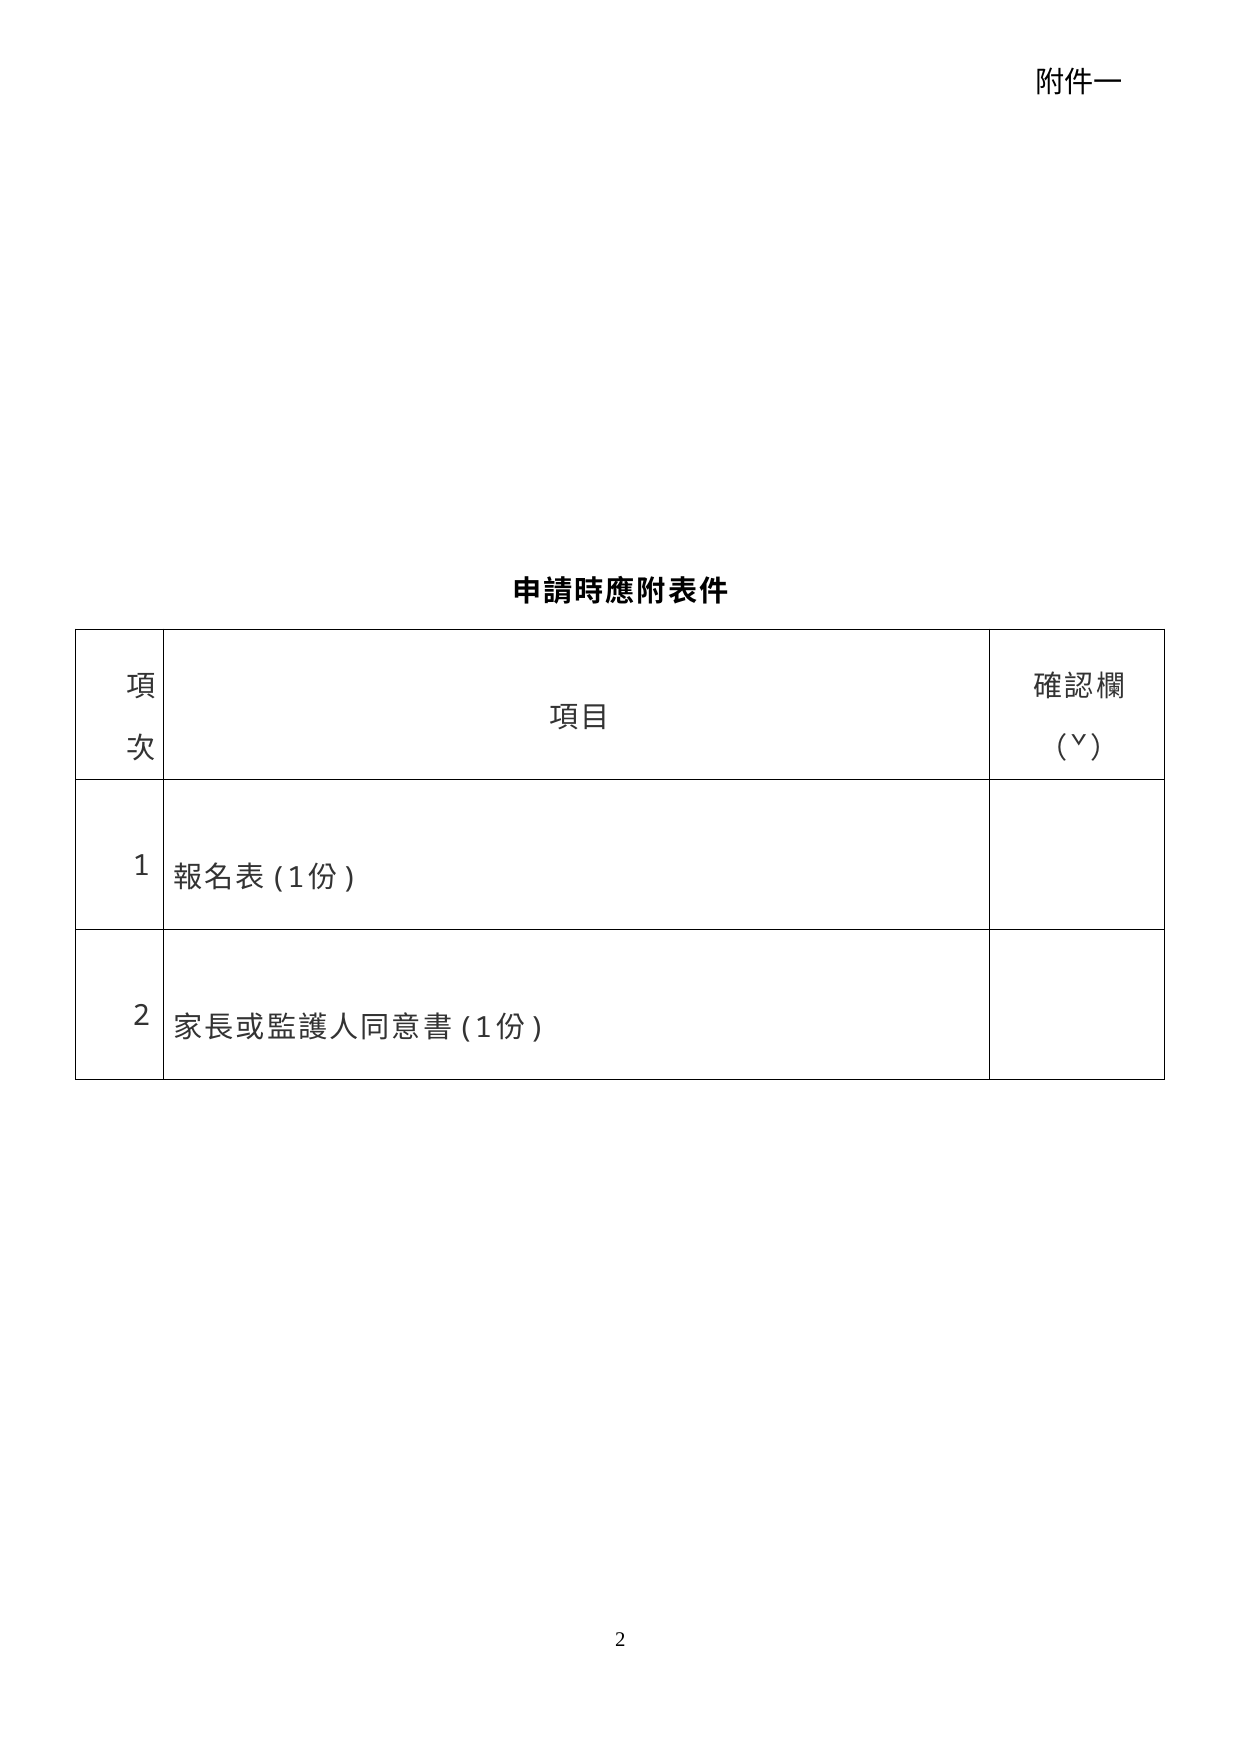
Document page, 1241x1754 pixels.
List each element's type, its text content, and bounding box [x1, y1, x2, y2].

table_header 確認欄（ˇ） [990, 630, 1164, 778]
table_header 項次 [76, 630, 163, 778]
subtitle 申請時應附表件 [120, 547, 1120, 610]
table_cell 家長或監護人同意書(1份) [164, 930, 989, 1078]
table_cell [990, 930, 1164, 1078]
table_cell 報名表(1份) [164, 780, 989, 928]
table_header 項目 [164, 630, 989, 778]
table_cell [990, 780, 1164, 928]
table_cell 1 [76, 780, 163, 928]
table_cell 2 [76, 930, 163, 1078]
